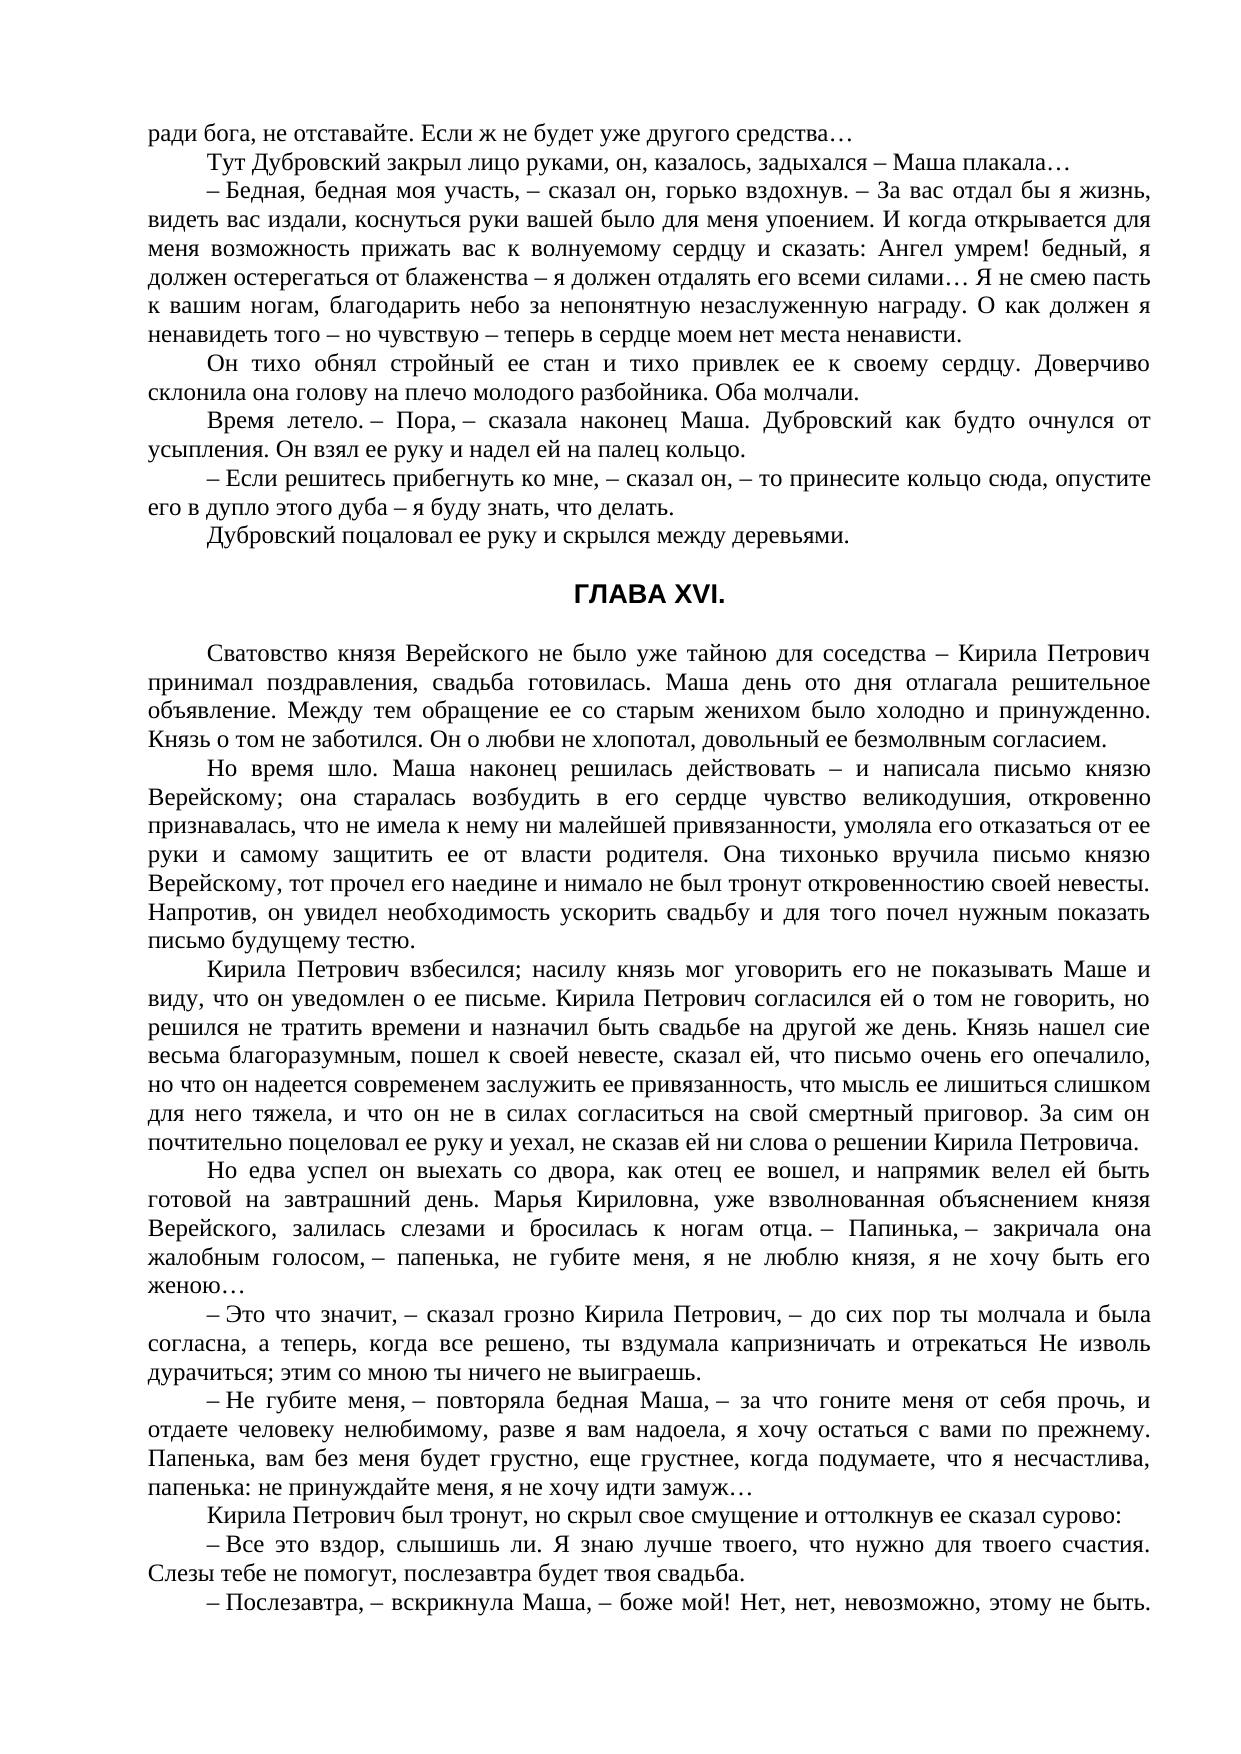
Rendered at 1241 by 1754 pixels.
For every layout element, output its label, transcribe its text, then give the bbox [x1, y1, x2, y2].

text – Не губите меня, – повторяла бедная Маша, – за что гоните меня от себя прочь, и отдаете человеку нелюбимому, разве я вам надоела, я хочу остаться с вами по прежнему. Папенька, вам без меня будет грустно, еще грустнее, когда подумаете, что я несчастлива, папенька: не принуждайте меня, я не хочу идти замуж… [148, 1386, 1152, 1501]
subtitle ГЛАВА XVI. [148, 578, 1152, 609]
text Но едва успел он выехать со двора, как отец ее вошел, и напрямик велел ей быть готовой на завтрашний день. Марья Кириловна, уже взволнованная объяснением князя Верейского, залилась слезами и бросилась к ногам отца. – Папинька, – закричала она жалобным голосом, – папенька, не губите меня, я не люблю князя, я не хочу быть его женою… [148, 1156, 1152, 1299]
text – Если решитесь прибегнуть ко мне, – сказал он, – то принесите кольцо сюда, опустите его в дупло этого дуба – я буду знать, что делать. [148, 463, 1152, 521]
text – Все это вздор, слышишь ли. Я знаю лучше твоего, что нужно для твоего счастия. Слезы тебе не помогут, послезавтра будет твоя свадьба. [148, 1529, 1152, 1587]
text Дубровский поцаловал ее руку и скрылся между деревьями. [148, 521, 1152, 549]
text Но время шло. Маша наконец решилась действовать – и написала письмо князю Верейскому; она старалась возбудить в его сердце чувство великодушия, откровенно признавалась, что не имела к нему ни малейшей привязанности, умоляла его отказаться от ее руки и самому защитить ее от власти родителя. Она тихонько вручила письмо князю Верейскому, тот прочел его наедине и нимало не был тронут откровенностию своей невесты. Напротив, он увидел необходимость ускорить свадьбу и для того почел нужным показать письмо будущему тестю. [148, 753, 1152, 954]
text Сватовство князя Верейского не было уже тайною для соседства – Кирила Петрович принимал поздравления, свадьба готовилась. Маша день ото дня отлагала решительное объявление. Между тем обращение ее со старым женихом было холодно и принужденно. Князь о том не заботился. Он о любви не хлопотал, довольный ее безмолвным согласием. [148, 638, 1152, 753]
text ради бога, не отставайте. Если ж не будет уже другого средства… [148, 118, 1152, 147]
text Время летело. – Пора, – сказала наконец Маша. Дубровский как будто очнулся от усыпления. Он взял ее руку и надел ей на палец кольцо. [148, 406, 1152, 463]
text Он тихо обнял стройный ее стан и тихо привлек ее к своему сердцу. Доверчиво склонила она голову на плечо молодого разбойника. Оба молчали. [148, 348, 1152, 406]
text Кирила Петрович был тронут, но скрыл свое смущение и оттолкнув ее сказал сурово: [148, 1501, 1152, 1529]
text – Послезавтра, – вскрикнула Маша, – боже мой! Нет, нет, невозможно, этому не быть. [148, 1587, 1152, 1616]
text – Бедная, бедная моя участь, – сказал он, горько вздохнув. – За вас отдал бы я жизнь, видеть вас издали, коснуться руки вашей было для меня упоением. И когда открывается для меня возможность прижать вас к волнуемому сердцу и сказать: Ангел умрем! бедный, я должен остерегаться от блаженства – я должен отдалять его всеми силами… Я не смею пасть к вашим ногам, благодарить небо за непонятную незаслуженную награду. О как должен я ненавидеть того – но чувствую – теперь в сердце моем нет места ненависти. [148, 176, 1152, 348]
text – Это что значит, – сказал грозно Кирила Петрович, – до сих пор ты молчала и была согласна, а теперь, когда все решено, ты вздумала капризничать и отрекаться Не изволь дурачиться; этим со мною ты ничего не выиграешь. [148, 1299, 1152, 1386]
text Тут Дубровский закрыл лицо руками, он, казалось, задыхался – Маша плакала… [148, 147, 1152, 176]
text Кирила Петрович взбесился; насилу князь мог уговорить его не показывать Маше и виду, что он уведомлен о ее письме. Кирила Петрович согласился ей о том не говорить, но решился не тратить времени и назначил быть свадьбе на другой же день. Князь нашел сие весьма благоразумным, пошел к своей невесте, сказал ей, что письмо очень его опечалило, но что он надеется современем заслужить ее привязанность, что мысль ее лишиться слишком для него тяжела, и что он не в силах согласиться на свой смертный приговор. За сим он почтительно поцеловал ее руку и уехал, не сказав ей ни слова о решении Кирила Петровича. [148, 954, 1152, 1156]
